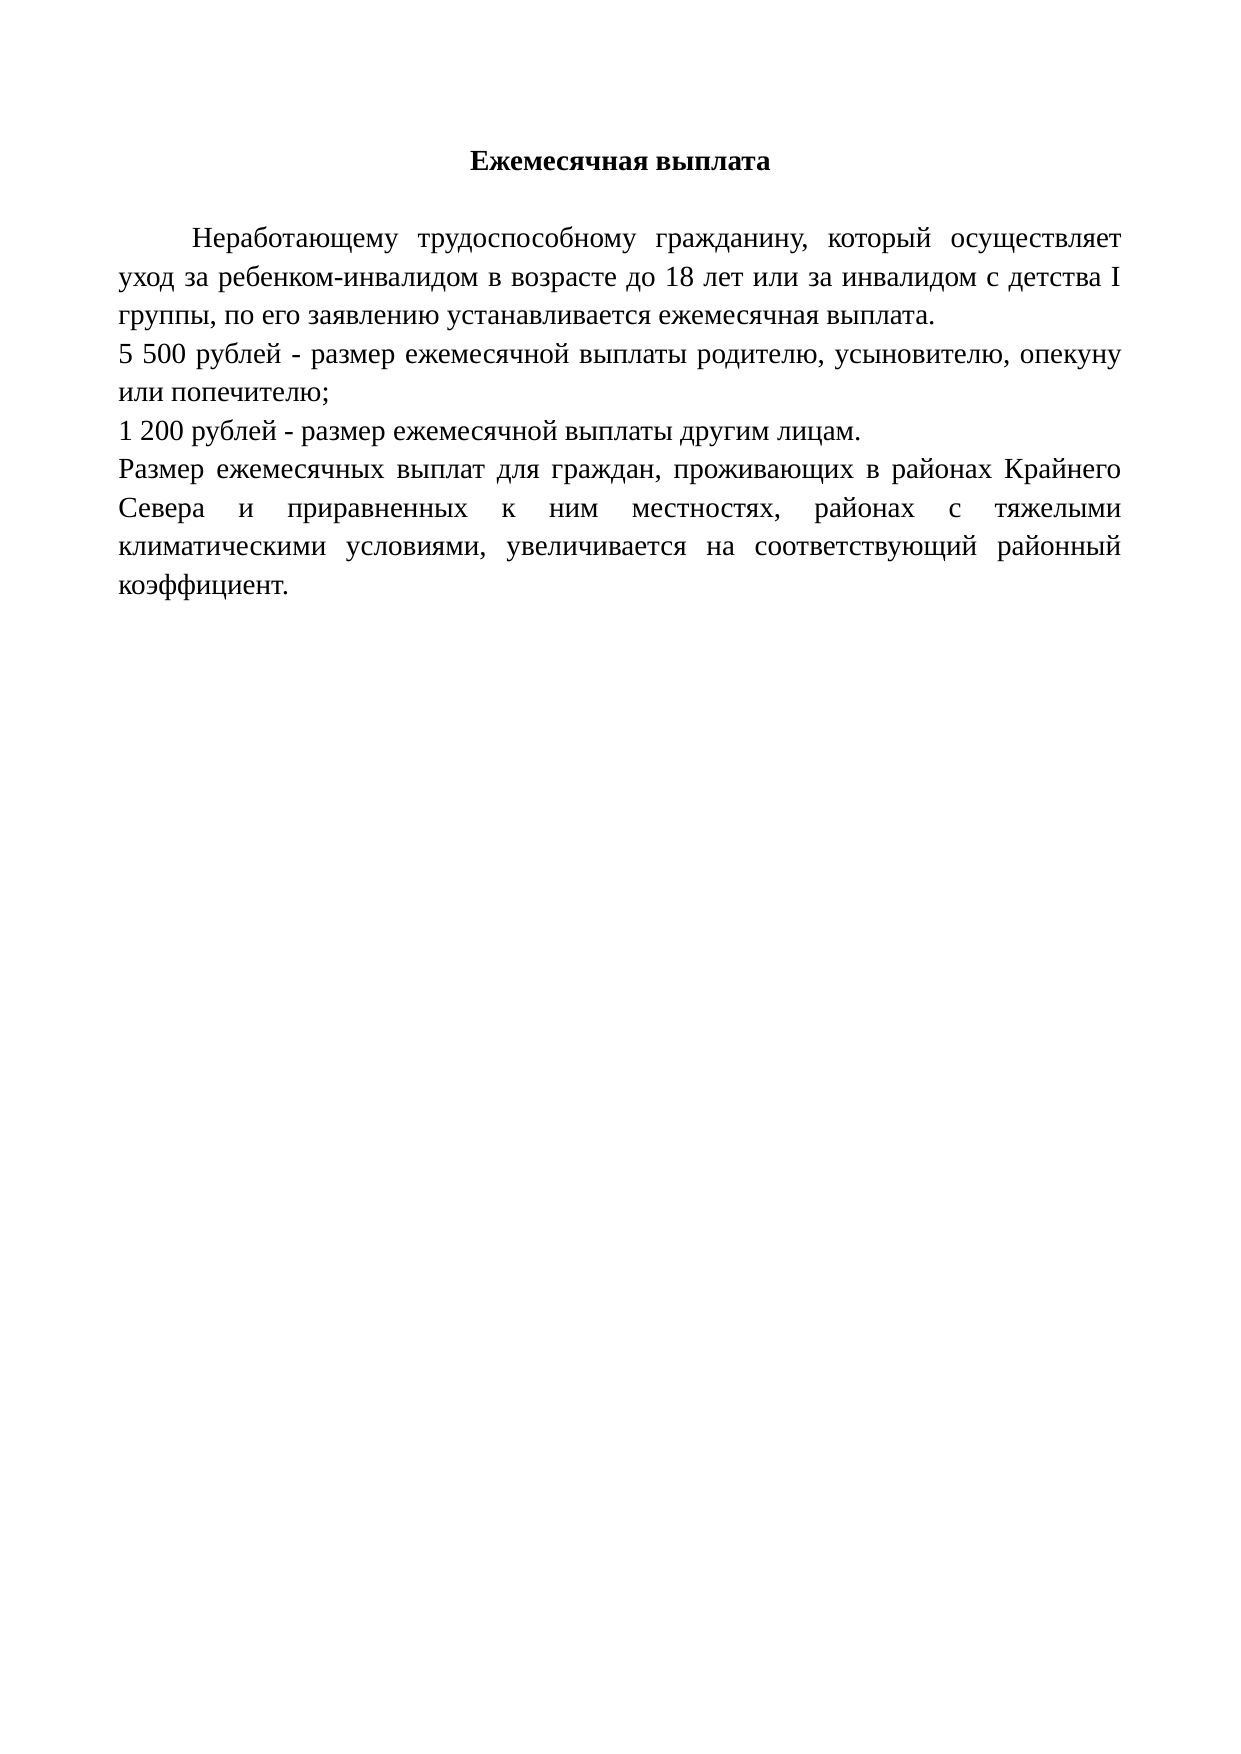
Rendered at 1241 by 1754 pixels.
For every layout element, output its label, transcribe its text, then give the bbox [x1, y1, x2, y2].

text Размер ежемесячных выплат для граждан, проживающих в районах Крайнего Севера и приравненных к ним местностях, районах с тяжелыми климатическими условиями, увеличивается на соответствующий районный коэффициент. [118, 451, 1122, 601]
text 1 200 рублей - размер ежемесячной выплаты другим лицам. [118, 413, 1122, 446]
text Ежемесячная выплата [118, 143, 1122, 177]
text 5 500 рублей - размер ежемесячной выплаты родителю, усыновителю, опекуну или попечителю; [118, 336, 1122, 408]
text Неработающему трудоспособному гражданину, который осуществляет уход за ребенком-инвалидом в возрасте до 18 лет или за инвалидом с детства I группы, по его заявлению устанавливается ежемесячная выплата. [118, 220, 1122, 331]
